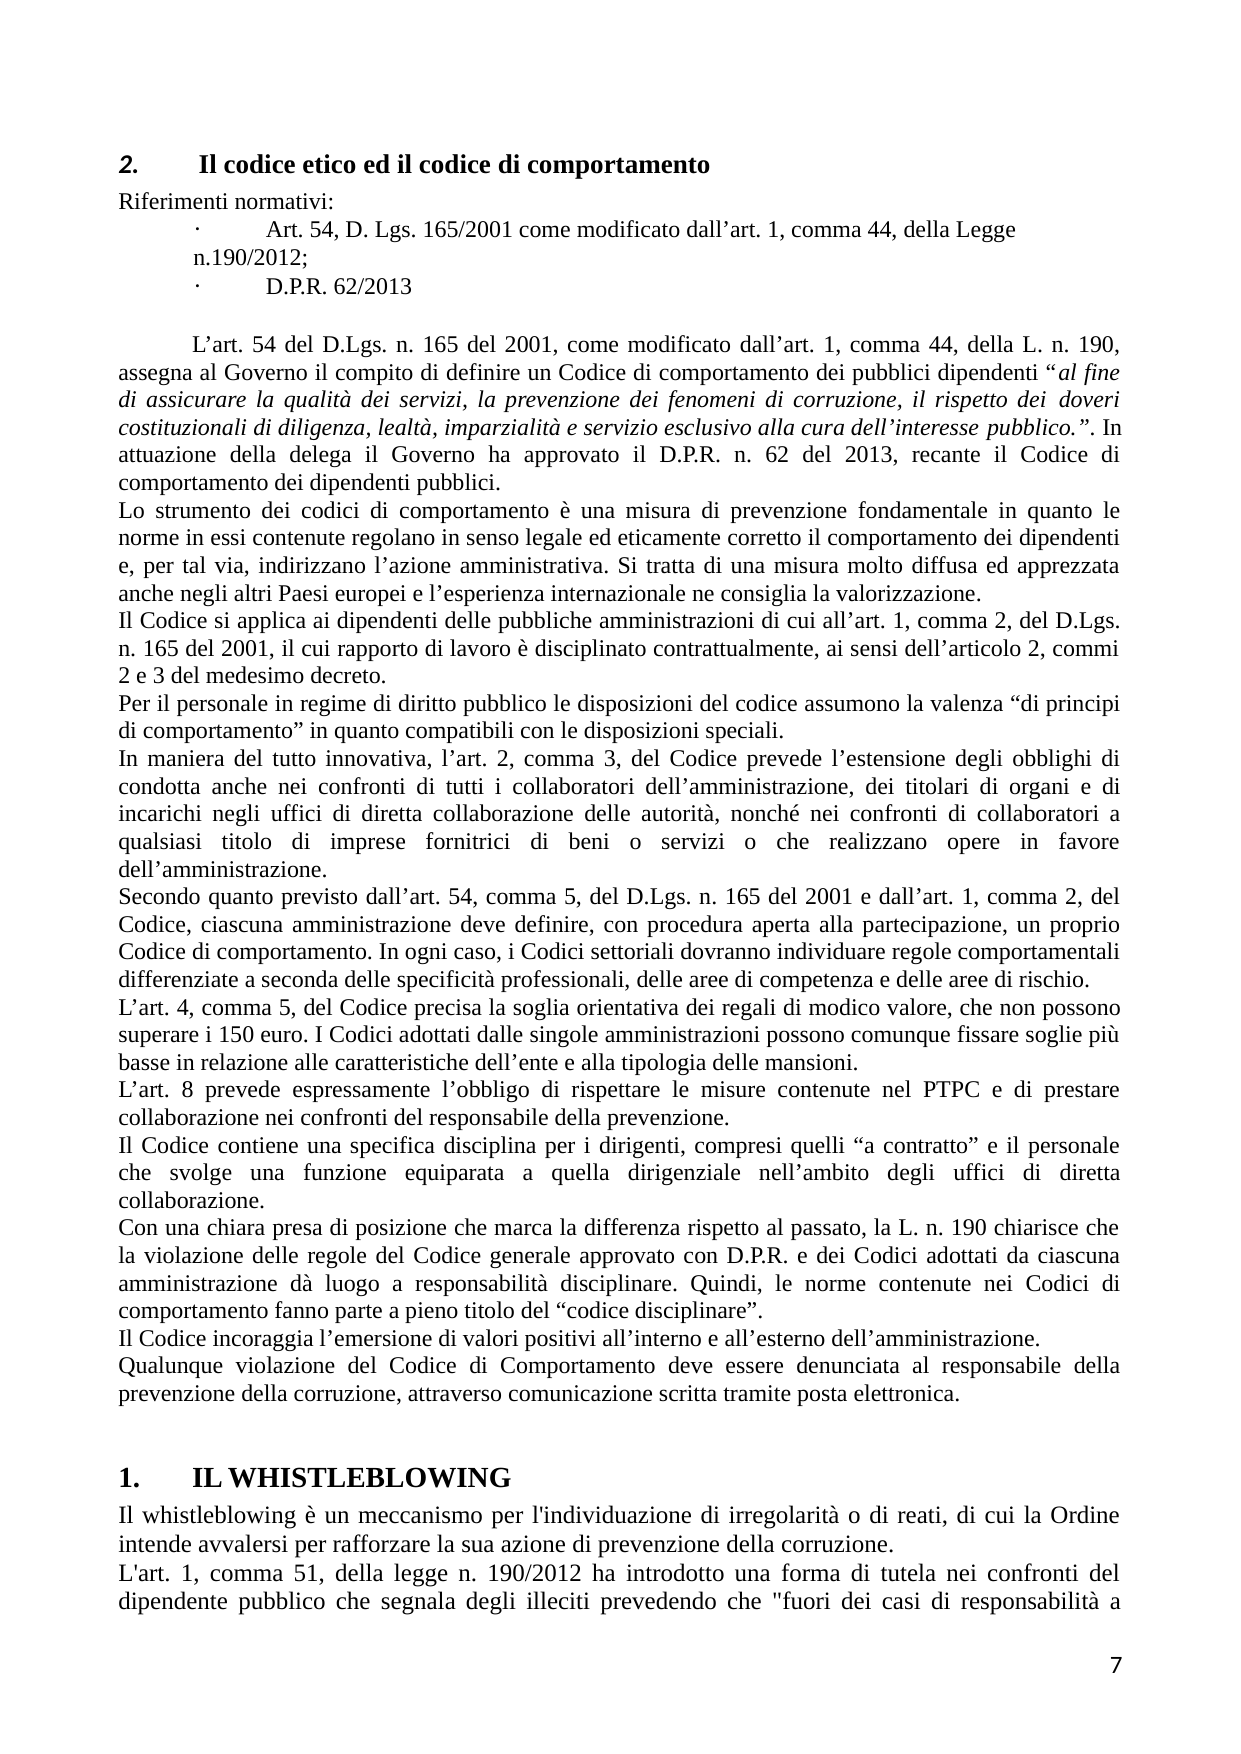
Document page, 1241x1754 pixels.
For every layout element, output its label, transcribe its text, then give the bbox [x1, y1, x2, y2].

subtitle IL WHISTLEBLOWING [118, 1460, 1122, 1494]
text Qualunque violazione del Codice di Comportamento deve essere denunciata al responsabile della prevenzione della corruzione, attraverso comunicazione scritta tramite posta elettronica. [118, 1351, 1122, 1407]
text In maniera del tutto innovativa, l’art. 2, comma 3, del Codice prevede l’estensione degli obblighi di condotta anche nei confronti di tutti i collaboratori dell’amministrazione, dei titolari di organi e di incarichi negli uffici di diretta collaborazione delle autorità, nonché nei confronti di collaboratori a qualsiasi titolo di imprese fornitrici di beni o servizi o che realizzano opere in favore dell’amministrazione. [118, 744, 1122, 882]
text Il Codice si applica ai dipendenti delle pubbliche amministrazioni di cui all’art. 1, comma 2, del D.Lgs. n. 165 del 2001, il cui rapporto di lavoro è disciplinato contrattualmente, ai sensi dell’articolo 2, commi 2 e 3 del medesimo decreto. [118, 606, 1122, 689]
text Il Codice incoraggia l’emersione di valori positivi all’interno e all’esterno dell’amministrazione. [118, 1324, 1122, 1351]
subtitle Il codice etico ed il codice di comportamento [118, 148, 1122, 181]
text Il Codice contiene una specifica disciplina per i dirigenti, compresi quelli “a contratto” e il personale che svolge una funzione equiparata a quella dirigenziale nell’ambito degli uffici di diretta collaborazione. [118, 1131, 1122, 1213]
text Riferimenti normativi: [118, 187, 1122, 214]
text Il whistleblowing è un meccanismo per l'individuazione di irregolarità o di reati, di cui la Ordine intende avvalersi per rafforzare la sua azione di prevenzione della corruzione. [118, 1500, 1122, 1558]
text Con una chiara presa di posizione che marca la differenza rispetto al passato, la L. n. 190 chiarisce che la violazione delle regole del Codice generale approvato con D.P.R. e dei Codici adottati da ciascuna amministrazione dà luogo a responsabilità disciplinare. Quindi, le norme contenute nei Codici di comportamento fanno parte a pieno titolo del “codice disciplinare”. [118, 1213, 1122, 1324]
text Per il personale in regime di diritto pubblico le disposizioni del codice assumono la valenza “di principi di comportamento” in quanto compatibili con le disposizioni speciali. [118, 689, 1122, 744]
list Art. 54, D. Lgs. 165/2001 come modificato dall’art. 1, comma 44, della Legge n.190/2012; [193, 214, 1122, 271]
text Lo strumento dei codici di comportamento è una misura di prevenzione fondamentale in quanto le norme in essi contenute regolano in senso legale ed eticamente corretto il comportamento dei dipendenti e, per tal via, indirizzano l’azione amministrativa. Si tratta di una misura molto diffusa ed apprezzata anche negli altri Paesi europei e l’esperienza internazionale ne consiglia la valorizzazione. [118, 496, 1122, 606]
text L’art. 54 del D.Lgs. n. 165 del 2001, come modificato dall’art. 1, comma 44, della L. n. 190, assegna al Governo il compito di definire un Codice di comportamento dei pubblici dipendenti “al fine di assicurare la qualità dei servizi, la prevenzione dei fenomeni di corruzione, il rispetto dei doveri costituzionali di diligenza, lealtà, imparzialità e servizio esclusivo alla cura dell’interesse pubblico.”. In attuazione della delega il Governo ha approvato il D.P.R. n. 62 del 2013, recante il Codice di comportamento dei dipendenti pubblici. [118, 330, 1122, 496]
text L’art. 8 prevede espressamente l’obbligo di rispettare le misure contenute nel PTPC e di prestare collaborazione nei confronti del responsabile della prevenzione. [118, 1075, 1122, 1131]
text Secondo quanto previsto dall’art. 54, comma 5, del D.Lgs. n. 165 del 2001 e dall’art. 1, comma 2, del Codice, ciascuna amministrazione deve definire, con procedura aperta alla partecipazione, un proprio Codice di comportamento. In ogni caso, i Codici settoriali dovranno individuare regole comportamentali differenziate a seconda delle specificità professionali, delle aree di competenza e delle aree di rischio. [118, 882, 1122, 993]
text L’art. 4, comma 5, del Codice precisa la soglia orientativa dei regali di modico valore, che non possono superare i 150 euro. I Codici adottati dalle singole amministrazioni possono comunque fissare soglie più basse in relazione alle caratteristiche dell’ente e alla tipologia delle mansioni. [118, 993, 1122, 1075]
list D.P.R. 62/2013 [193, 271, 1122, 299]
text L'art. 1, comma 51, della legge n. 190/2012 ha introdotto una forma di tutela nei confronti del dipendente pubblico che segnala degli illeciti prevedendo che "fuori dei casi di responsabilità a [118, 1558, 1122, 1615]
